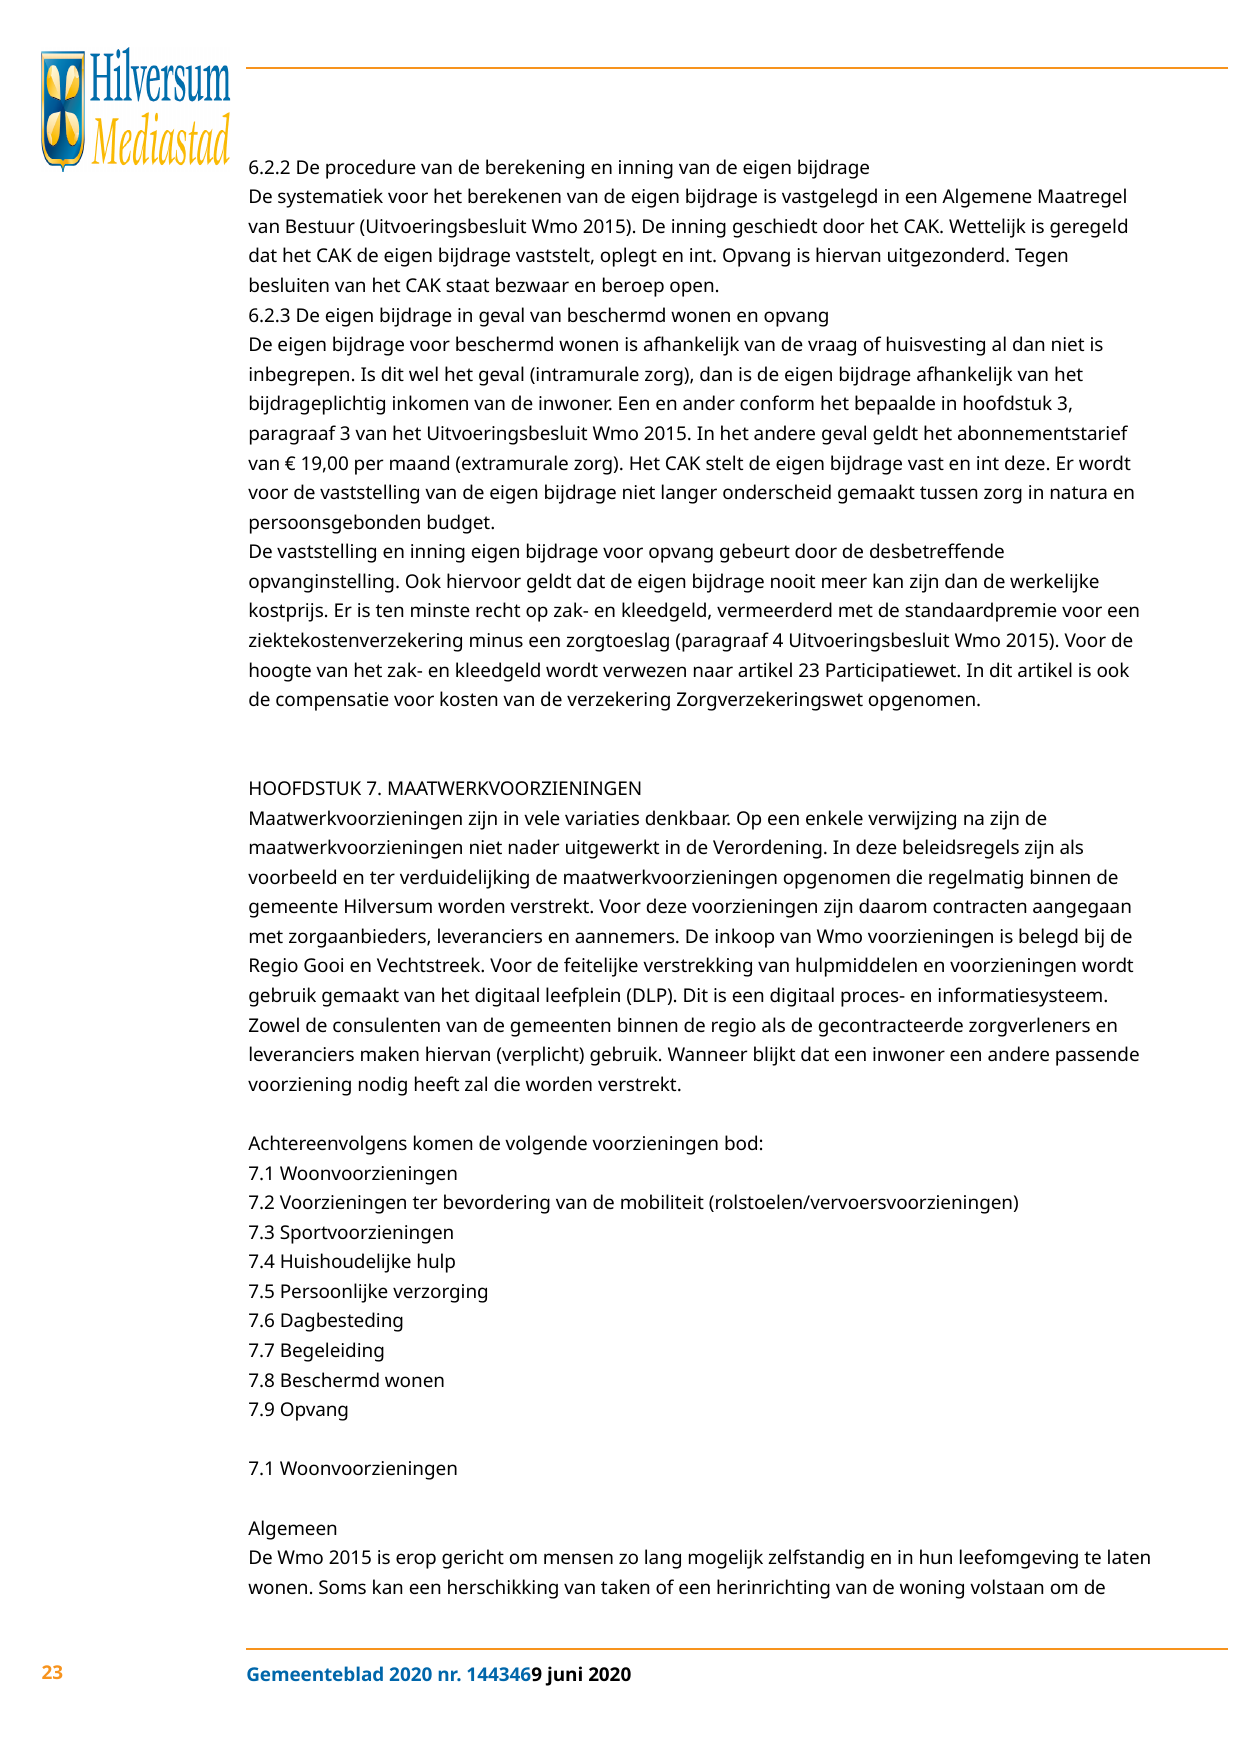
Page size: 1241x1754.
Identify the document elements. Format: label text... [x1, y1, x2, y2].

text De systematiek voor het berekenen van de eigen bijdrage is vastgelegd in een Algemene Maatregel van Bestuur (Uitvoeringsbesluit Wmo 2015). De inning geschiedt door het CAK. Wettelijk is geregeld dat het CAK de eigen bijdrage vaststelt, oplegt en int. Opvang is hiervan uitgezonderd. Tegen besluiten van het CAK staat bezwaar en beroep open. [248, 183, 1152, 298]
text 7.2 Voorzieningen ter bevordering van de mobiliteit (rolstoelen/vervoersvoorzieningen) [248, 1189, 1152, 1215]
text 7.5 Persoonlijke verzorging [248, 1278, 1152, 1304]
text Maatwerkvoorzieningen zijn in vele variaties denkbaar. Op een enkele verwijzing na zijn de maatwerkvoorzieningen niet nader uitgewerkt in de Verordening. In deze beleidsregels zijn als voorbeeld en ter verduidelijking de maatwerkvoorzieningen opgenomen die regelmatig binnen de gemeente Hilversum worden verstrekt. Voor deze voorzieningen zijn daarom contracten aangegaan met zorgaanbieders, leveranciers en aannemers. De inkoop van Wmo voorzieningen is belegd bij de Regio Gooi en Vechtstreek. Voor de feitelijke verstrekking van hulpmiddelen en voorzieningen wordt gebruik gemaakt van het digitaal leefplein (DLP). Dit is een digitaal proces- en informatiesysteem. Zowel de consulenten van de gemeenten binnen de regio als de gecontracteerde zorgverleners en leveranciers maken hiervan (verplicht) gebruik. Wanneer blijkt dat een inwoner een andere passende voorziening nodig heeft zal die worden verstrekt. [248, 805, 1152, 1097]
text Algemeen [248, 1515, 1152, 1541]
text De vaststelling en inning eigen bijdrage voor opvang gebeurt door de desbetreffende opvanginstelling. Ook hiervoor geldt dat de eigen bijdrage nooit meer kan zijn dan de werkelijke kostprijs. Er is ten minste recht op zak- en kleedgeld, vermeerderd met de standaardpremie voor een ziektekostenverzekering minus een zorgtoeslag (paragraaf 4 Uitvoeringsbesluit Wmo 2015). Voor de hoogte van het zak- en kleedgeld wordt verwezen naar artikel 23 Participatiewet. In dit artikel is ook de compensatie voor kosten van de verzekering Zorgverzekeringswet opgenomen. [248, 538, 1152, 712]
text 7.4 Huishoudelijke hulp [248, 1248, 1152, 1274]
text 7.3 Sportvoorzieningen [248, 1219, 1152, 1245]
text 7.9 Opvang [248, 1396, 1152, 1422]
text 7.1 Woonvoorzieningen [248, 1456, 1152, 1481]
text 7.1 Woonvoorzieningen [248, 1160, 1152, 1186]
text 6.2.2 De procedure van de berekening en inning van de eigen bijdrage [248, 154, 1152, 180]
text HOOFDSTUK 7. MAATWERKVOORZIENINGEN [248, 775, 1152, 801]
text 6.2.3 De eigen bijdrage in geval van beschermd wonen en opvang [248, 302, 1152, 328]
text 7.8 Beschermd wonen [248, 1367, 1152, 1393]
text 7.7 Begeleiding [248, 1337, 1152, 1363]
text Achtereenvolgens komen de volgende voorzieningen bod: [248, 1130, 1152, 1156]
text De Wmo 2015 is erop gericht om mensen zo lang mogelijk zelfstandig en in hun leefomgeving te laten wonen. Soms kan een herschikking van taken of een herinrichting van de woning volstaan om de [248, 1544, 1152, 1600]
text 7.6 Dagbesteding [248, 1308, 1152, 1333]
text De eigen bijdrage voor beschermd wonen is afhankelijk van de vraag of huisvesting al dan niet is inbegrepen. Is dit wel het geval (intramurale zorg), dan is de eigen bijdrage afhankelijk van het bijdrageplichtig inkomen van de inwoner. Een en ander conform het bepaalde in hoofdstuk 3, paragraaf 3 van het Uitvoeringsbesluit Wmo 2015. In het andere geval geldt het abonnementstarief van € 19,00 per maand (extramurale zorg). Het CAK stelt de eigen bijdrage vast en int deze. Er wordt voor de vaststelling van de eigen bijdrage niet langer onderscheid gemaakt tussen zorg in natura en persoonsgebonden budget. [248, 331, 1152, 535]
picture [41, 47, 231, 172]
